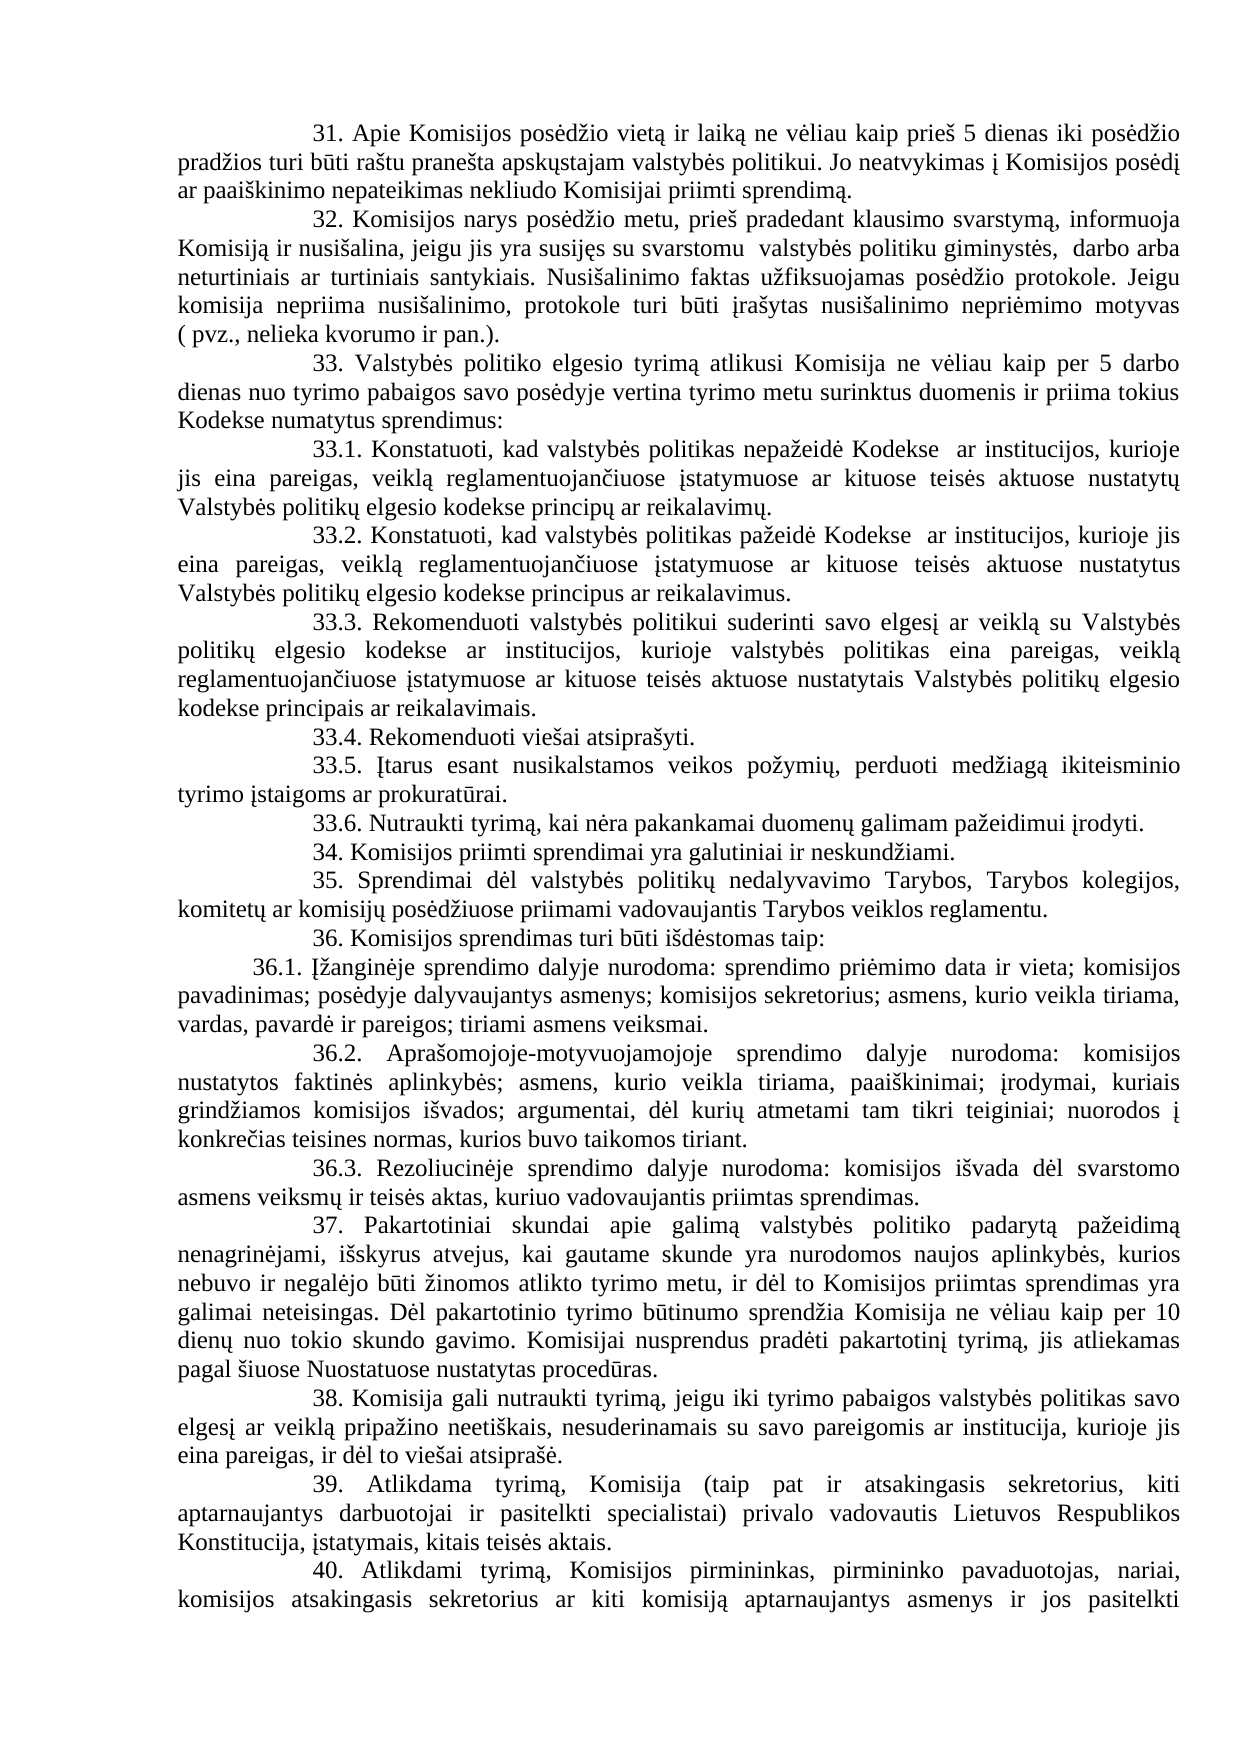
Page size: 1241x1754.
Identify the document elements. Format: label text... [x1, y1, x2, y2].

text 36.2. Aprašomojoje-motyvuojamojoje sprendimo dalyje nurodoma: komisijos nustatytos faktinės aplinkybės; asmens, kurio veikla tiriama, paaiškinimai; įrodymai, kuriais grindžiamos komisijos išvados; argumentai, dėl kurių atmetami tam tikri teiginiai; nuorodos į konkrečias teisines normas, kurios buvo taikomos tiriant. [177, 1038, 1181, 1153]
text 38. Komisija gali nutraukti tyrimą, jeigu iki tyrimo pabaigos valstybės politikas savo elgesį ar veiklą pripažino neetiškais, nesuderinamais su savo pareigomis ar institucija, kurioje jis eina pareigas, ir dėl to viešai atsiprašė. [177, 1383, 1181, 1469]
text 39. Atlikdama tyrimą, Komisija (taip pat ir atsakingasis sekretorius, kiti aptarnaujantys darbuotojai ir pasitelkti specialistai) privalo vadovautis Lietuvos Respublikos Konstitucija, įstatymais, kitais teisės aktais. [177, 1469, 1181, 1556]
text 36.3. Rezoliucinėje sprendimo dalyje nurodoma: komisijos išvada dėl svarstomo asmens veiksmų ir teisės aktas, kuriuo vadovaujantis priimtas sprendimas. [177, 1153, 1181, 1211]
text 36. Komisijos sprendimas turi būti išdėstomas taip: [177, 923, 1181, 952]
text 33. Valstybės politiko elgesio tyrimą atlikusi Komisija ne vėliau kaip per 5 darbo dienas nuo tyrimo pabaigos savo posėdyje vertina tyrimo metu surinktus duomenis ir priima tokius Kodekse numatytus sprendimus: [177, 348, 1181, 434]
text 37. Pakartotiniai skundai apie galimą valstybės politiko padarytą pažeidimą nenagrinėjami, išskyrus atvejus, kai gautame skunde yra nurodomos naujos aplinkybės, kurios nebuvo ir negalėjo būti žinomos atlikto tyrimo metu, ir dėl to Komisijos priimtas sprendimas yra galimai neteisingas. Dėl pakartotinio tyrimo būtinumo sprendžia Komisija ne vėliau kaip per 10 dienų nuo tokio skundo gavimo. Komisijai nusprendus pradėti pakartotinį tyrimą, jis atliekamas pagal šiuose Nuostatuose nustatytas procedūras. [177, 1211, 1181, 1383]
text 33.1. Konstatuoti, kad valstybės politikas nepažeidė Kodekse ar institucijos, kurioje jis eina pareigas, veiklą reglamentuojančiuose įstatymuose ar kituose teisės aktuose nustatytų Valstybės politikų elgesio kodekse principų ar reikalavimų. [177, 434, 1181, 521]
text 33.5. Įtarus esant nusikalstamos veikos požymių, perduoti medžiagą ikiteisminio tyrimo įstaigoms ar prokuratūrai. [177, 751, 1181, 808]
text 35. Sprendimai dėl valstybės politikų nedalyvavimo Tarybos, Tarybos kolegijos, komitetų ar komisijų posėdžiuose priimami vadovaujantis Tarybos veiklos reglamentu. [177, 866, 1181, 923]
text 33.2. Konstatuoti, kad valstybės politikas pažeidė Kodekse ar institucijos, kurioje jis eina pareigas, veiklą reglamentuojančiuose įstatymuose ar kituose teisės aktuose nustatytus Valstybės politikų elgesio kodekse principus ar reikalavimus. [177, 521, 1181, 607]
text 33.4. Rekomenduoti viešai atsiprašyti. [177, 722, 1181, 751]
text 36.1. Įžanginėje sprendimo dalyje nurodoma: sprendimo priėmimo data ir vieta; komisijos pavadinimas; posėdyje dalyvaujantys asmenys; komisijos sekretorius; asmens, kurio veikla tiriama, vardas, pavardė ir pareigos; tiriami asmens veiksmai. [177, 952, 1181, 1038]
text 34. Komisijos priimti sprendimai yra galutiniai ir neskundžiami. [177, 837, 1181, 866]
text 40. Atlikdami tyrimą, Komisijos pirmininkas, pirmininko pavaduotojas, nariai, komisijos atsakingasis sekretorius ar kiti komisiją aptarnaujantys asmenys ir jos pasitelkti [177, 1556, 1181, 1613]
text 32. Komisijos narys posėdžio metu, prieš pradedant klausimo svarstymą, informuoja Komisiją ir nusišalina, jeigu jis yra susijęs su svarstomu valstybės politiku giminystės, darbo arba neturtiniais ar turtiniais santykiais. Nusišalinimo faktas užfiksuojamas posėdžio protokole. Jeigu komisija nepriima nusišalinimo, protokole turi būti įrašytas nusišalinimo nepriėmimo motyvas ( pvz., nelieka kvorumo ir pan.). [177, 204, 1181, 348]
text 31. Apie Komisijos posėdžio vietą ir laiką ne vėliau kaip prieš 5 dienas iki posėdžio pradžios turi būti raštu pranešta apskųstajam valstybės politikui. Jo neatvykimas į Komisijos posėdį ar paaiškinimo nepateikimas nekliudo Komisijai priimti sprendimą. [177, 118, 1181, 204]
text 33.3. Rekomenduoti valstybės politikui suderinti savo elgesį ar veiklą su Valstybės politikų elgesio kodekse ar institucijos, kurioje valstybės politikas eina pareigas, veiklą reglamentuojančiuose įstatymuose ar kituose teisės aktuose nustatytais Valstybės politikų elgesio kodekse principais ar reikalavimais. [177, 607, 1181, 722]
text 33.6. Nutraukti tyrimą, kai nėra pakankamai duomenų galimam pažeidimui įrodyti. [177, 808, 1181, 837]
